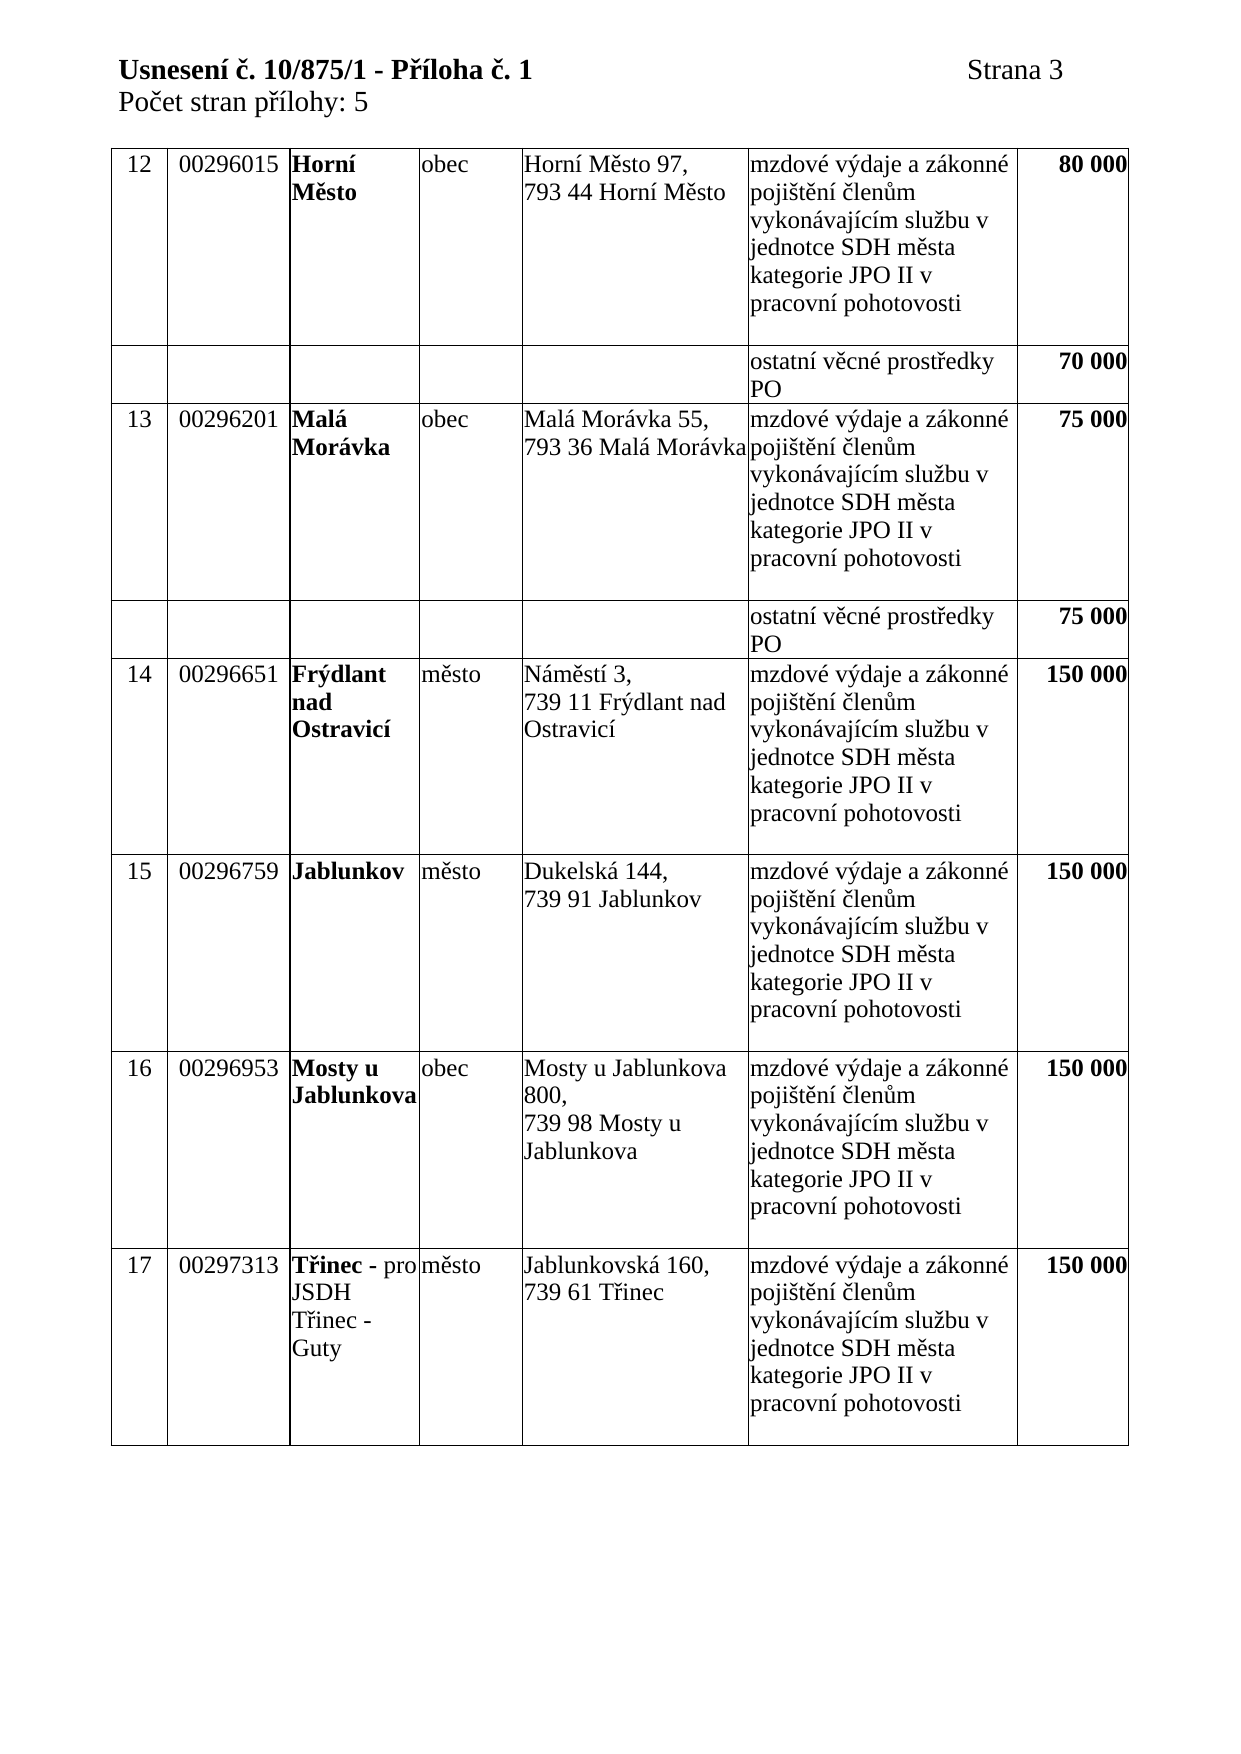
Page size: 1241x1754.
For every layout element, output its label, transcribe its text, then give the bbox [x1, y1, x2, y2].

table_cell mzdové výdaje a zákonné pojištění členům vykonávajícím službu v jednotce SDH města kategorie JPO II v pracovní pohotovosti [749, 404, 1017, 599]
table_cell 00296953 [168, 1052, 289, 1248]
table_cell Horní Město 97, 793 44 Horní Město [523, 149, 748, 344]
table_cell 80 000 [1018, 149, 1128, 344]
table_cell mzdové výdaje a zákonné pojištění členům vykonávajícím službu v jednotce SDH města kategorie JPO II v pracovní pohotovosti [749, 855, 1017, 1051]
table_cell [112, 601, 167, 657]
table_cell [291, 601, 419, 657]
table_cell Malá Morávka [291, 404, 419, 599]
table_cell ostatní věcné prostředky PO [749, 601, 1017, 657]
table_cell ostatní věcné prostředky PO [749, 346, 1017, 403]
table_cell Mosty u Jablunkova [291, 1052, 419, 1248]
table_cell Jablunkov [291, 855, 419, 1051]
table_cell 75 000 [1018, 404, 1128, 599]
table_cell 75 000 [1018, 601, 1128, 657]
table_cell Jablunkovská 160, 739 61 Třinec [523, 1249, 748, 1445]
table_cell 00296759 [168, 855, 289, 1051]
table_cell 15 [112, 855, 167, 1051]
table_cell mzdové výdaje a zákonné pojištění členům vykonávajícím službu v jednotce SDH města kategorie JPO II v pracovní pohotovosti [749, 149, 1017, 344]
table_cell 12 [112, 149, 167, 344]
table_cell 00296651 [168, 659, 289, 854]
table_cell Frýdlant nad Ostravicí [291, 659, 419, 854]
table_cell [112, 346, 167, 403]
table_cell [420, 346, 522, 403]
table_cell 150 000 [1018, 855, 1128, 1051]
table_cell město [420, 1249, 522, 1445]
table_cell [523, 346, 748, 403]
table_cell obec [420, 1052, 522, 1248]
table_cell 13 [112, 404, 167, 599]
table_cell mzdové výdaje a zákonné pojištění členům vykonávajícím službu v jednotce SDH města kategorie JPO II v pracovní pohotovosti [749, 659, 1017, 854]
table_cell Náměstí 3, 739 11 Frýdlant nad Ostravicí [523, 659, 748, 854]
table_cell 00296015 [168, 149, 289, 344]
table_cell 14 [112, 659, 167, 854]
table_cell město [420, 855, 522, 1051]
table_cell 16 [112, 1052, 167, 1248]
table_cell Horní Město [291, 149, 419, 344]
table_cell Třinec - pro JSDH Třinec - Guty [291, 1249, 419, 1445]
table_cell 00296201 [168, 404, 289, 599]
table_cell 150 000 [1018, 1052, 1128, 1248]
table_cell mzdové výdaje a zákonné pojištění členům vykonávajícím službu v jednotce SDH města kategorie JPO II v pracovní pohotovosti [749, 1052, 1017, 1248]
table_cell Malá Morávka 55, 793 36 Malá Morávka [523, 404, 748, 599]
table_cell [291, 346, 419, 403]
table_cell 00297313 [168, 1249, 289, 1445]
table_cell 150 000 [1018, 659, 1128, 854]
table_cell 70 000 [1018, 346, 1128, 403]
table_cell [523, 601, 748, 657]
table_cell obec [420, 404, 522, 599]
table_cell 150 000 [1018, 1249, 1128, 1445]
table_cell Dukelská 144, 739 91 Jablunkov [523, 855, 748, 1051]
table_cell [168, 601, 289, 657]
table_cell Mosty u Jablunkova 800, 739 98 Mosty u Jablunkova [523, 1052, 748, 1248]
table_cell mzdové výdaje a zákonné pojištění členům vykonávajícím službu v jednotce SDH města kategorie JPO II v pracovní pohotovosti [749, 1249, 1017, 1445]
table_cell 17 [112, 1249, 167, 1445]
table_cell město [420, 659, 522, 854]
table_cell obec [420, 149, 522, 344]
table_cell [420, 601, 522, 657]
table_cell [168, 346, 289, 403]
